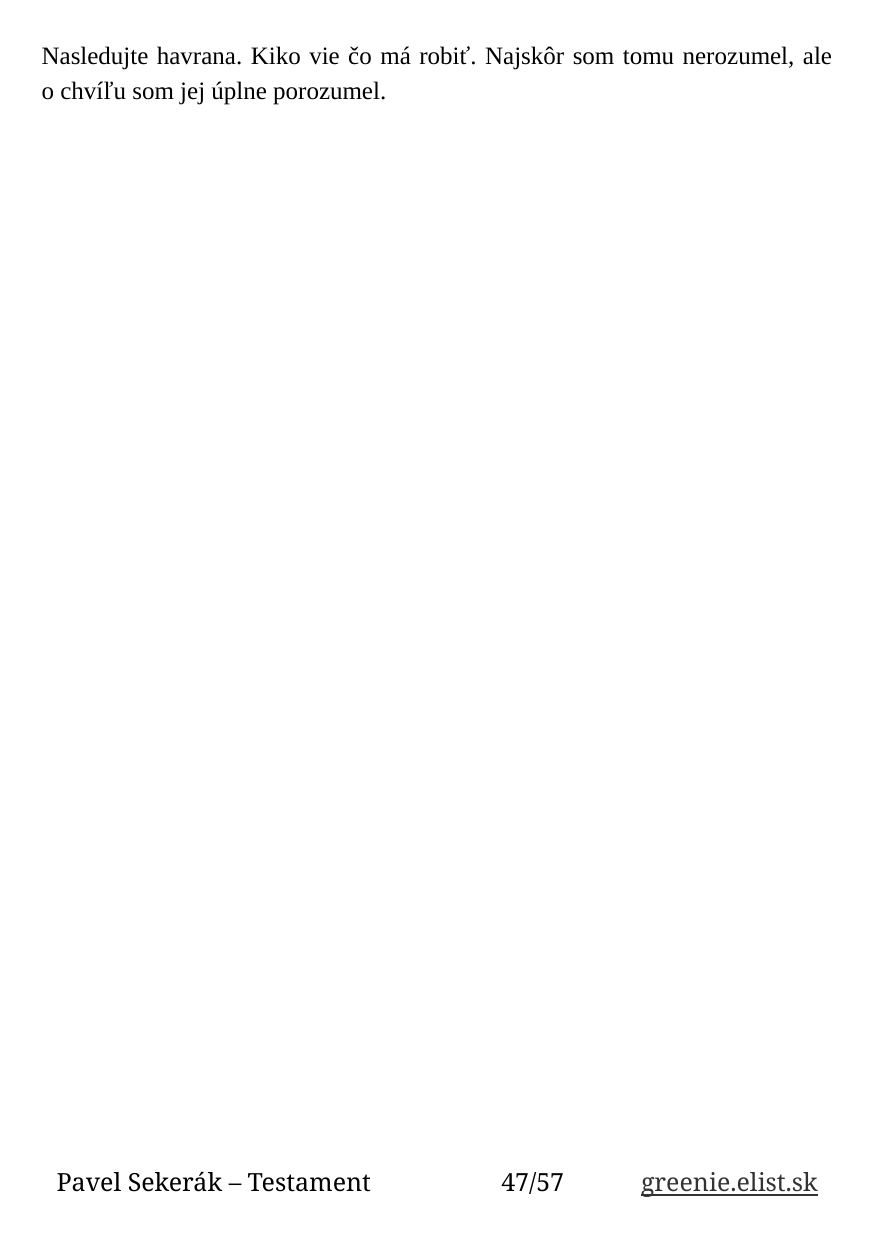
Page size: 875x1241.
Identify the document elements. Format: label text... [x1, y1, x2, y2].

text Nasledujte havrana. Kiko vie čo má robiť. Najskôr som tomu nerozumel, ale o chvíľu som jej úplne porozumel. [41, 41, 833, 104]
